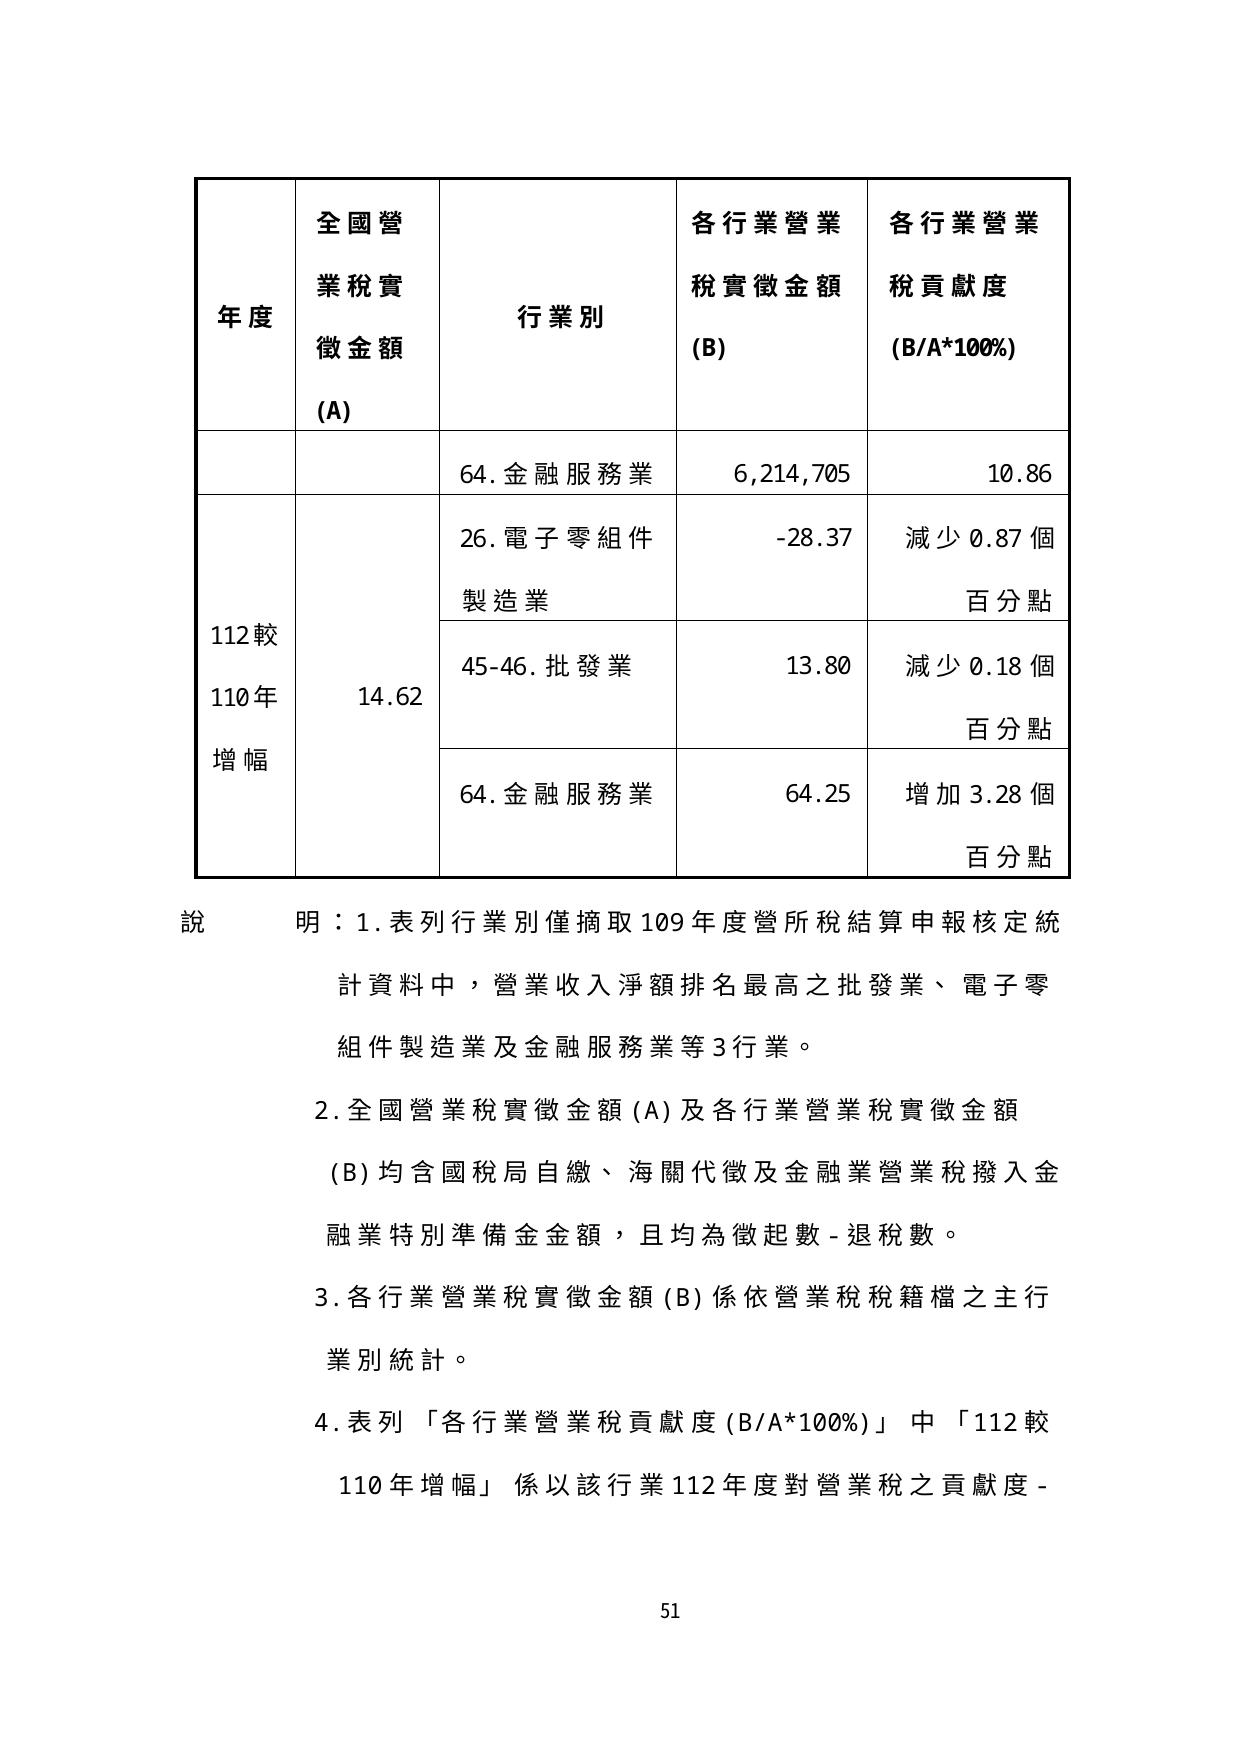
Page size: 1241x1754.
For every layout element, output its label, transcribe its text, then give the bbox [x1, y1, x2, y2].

table_cell 112較110年增幅 [198, 495, 295, 876]
text 說 明：1.表列行業別僅摘取109年度營所稅結算申報核定統計資料中，營業收入淨額排名最高之批發業、電子零組件製造業及金融服務業等3行業。 [177, 879, 1063, 1067]
table_header 各行業營業稅貢獻度(B/A*100%) [868, 180, 1068, 430]
table_cell 6,214,705 [677, 431, 867, 494]
table_cell 減少0.18個百分點 [868, 621, 1068, 748]
table_cell 64.金融服務業 [440, 431, 676, 494]
table_cell 10.86 [868, 431, 1068, 494]
table_cell -28.37 [677, 495, 867, 620]
table_cell 45-46.批發業 [440, 621, 676, 748]
table_cell [198, 431, 295, 494]
table_cell 64.金融服務業 [440, 749, 676, 876]
table_cell 14.62 [296, 495, 439, 876]
table_cell 26.電子零組件製造業 [440, 495, 676, 620]
table_cell 增加3.28個百分點 [868, 749, 1068, 876]
text 2.全國營業稅實徵金額(A)及各行業營業稅實徵金額(B)均含國稅局自繳、海關代徵及金融業營業稅撥入金融業特別準備金金額，且均為徵起數-退稅數。 [304, 1067, 1063, 1254]
table_header 全國營業稅實徵金額(A) [296, 180, 439, 430]
text 3.各行業營業稅實徵金額(B)係依營業稅稅籍檔之主行業別統計。 [304, 1254, 1063, 1379]
table_header 各行業營業稅實徵金額(B) [677, 180, 867, 430]
table_cell 64.25 [677, 749, 867, 876]
table_cell [296, 431, 439, 494]
table_cell 13.80 [677, 621, 867, 748]
table_header 行業別 [440, 180, 676, 430]
table_cell 減少0.87個百分點 [868, 495, 1068, 620]
table_header 年度 [198, 180, 295, 430]
text 4.表列「各行業營業稅貢獻度(B/A*100%)」中「112較110年增幅」係以該行業112年度對營業稅之貢獻度- [304, 1379, 1063, 1504]
